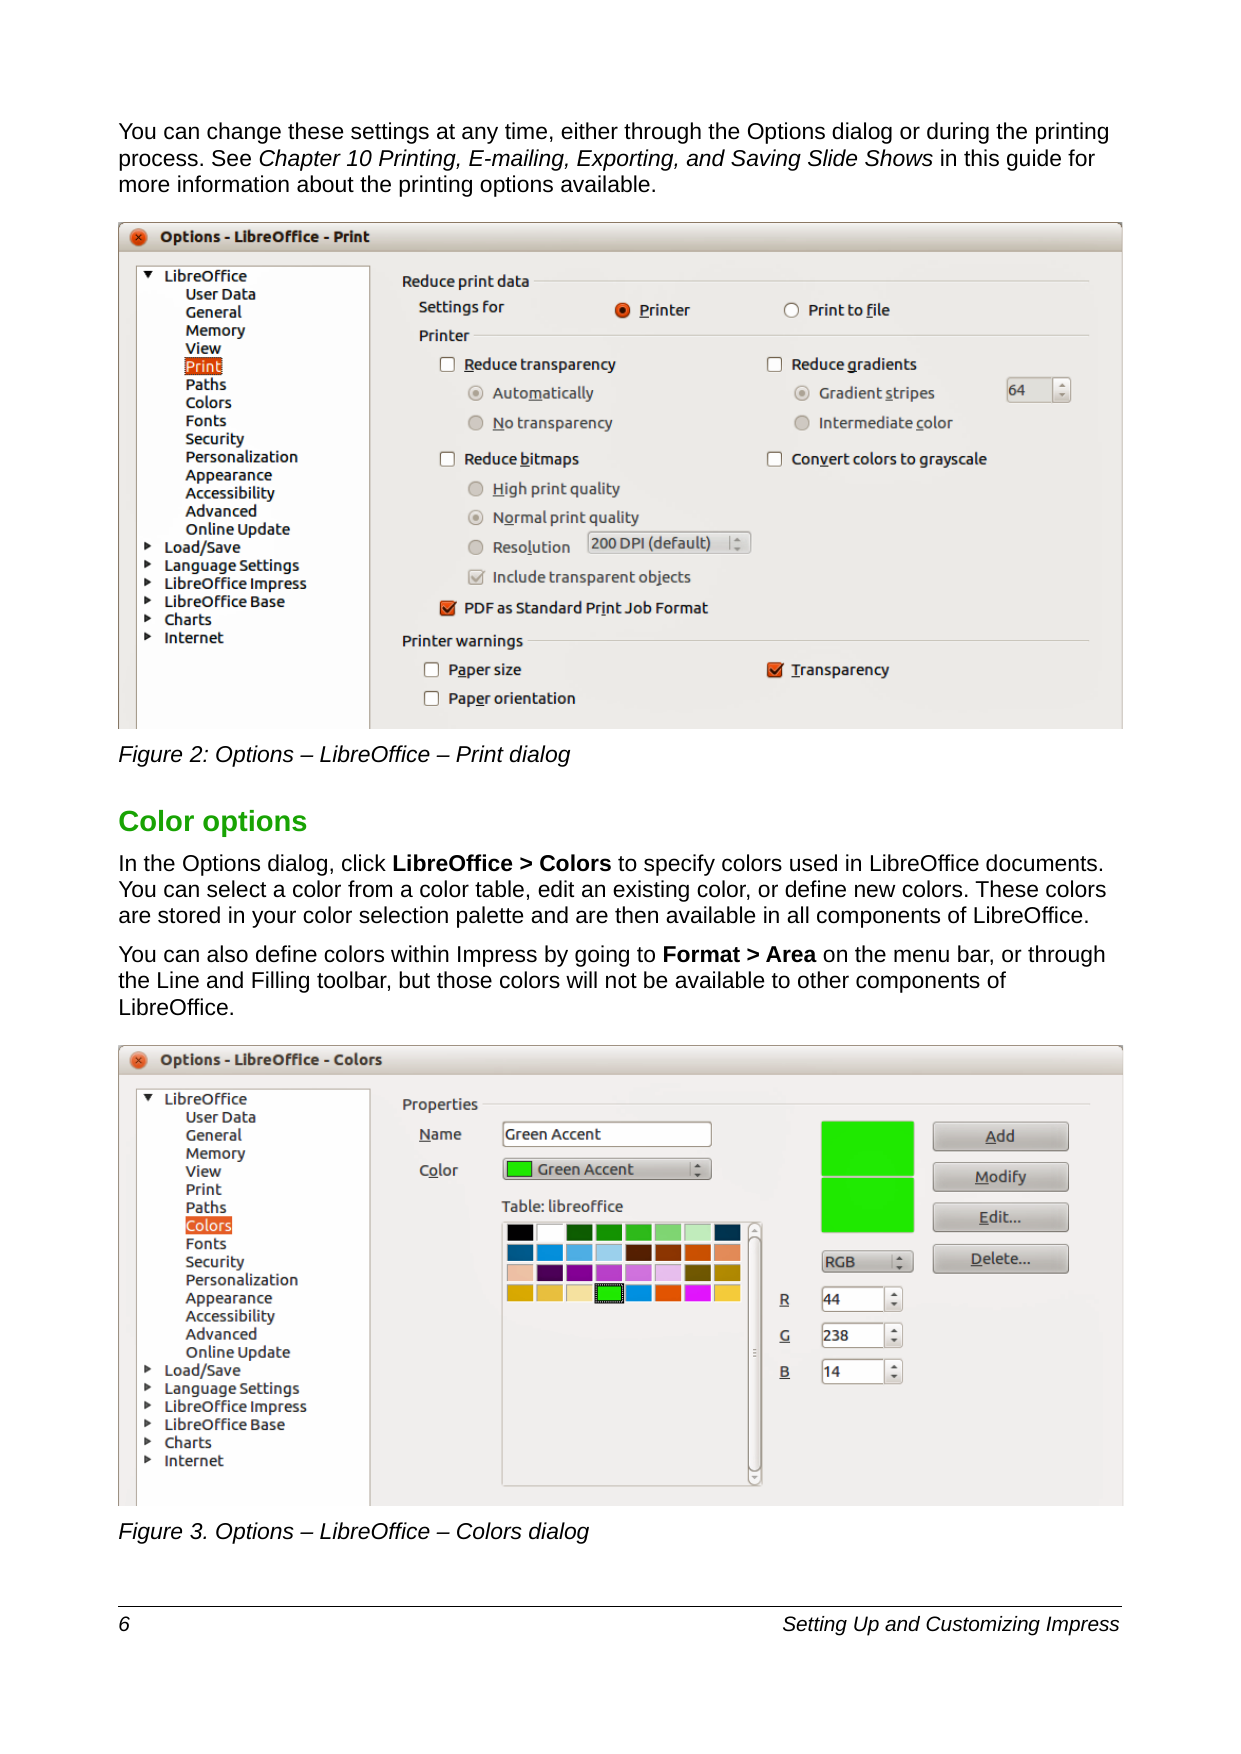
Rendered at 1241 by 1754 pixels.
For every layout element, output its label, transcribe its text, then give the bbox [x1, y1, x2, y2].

text You can change these settings at any time, either through the Options dialog or during the printing process. See Chapter 10 Printing, E-mailing, Exporting, and Saving Slide Shows in this guide for more information about the printing options available. [118, 118, 1122, 197]
text You can also define colors within Impress by going to Format > Area on the menu bar, or through the Line and Filling toolbar, but those colors will not be available to other components of LibreOffice. [118, 941, 1122, 1020]
picture [118, 222, 1123, 729]
text Figure 3. Options – LibreOffice – Colors dialog [118, 1518, 1123, 1544]
picture [118, 1045, 1124, 1506]
subtitle Color options [118, 803, 1122, 837]
text Figure 2: Options – LibreOffice – Print dialog [118, 741, 1122, 767]
text In the Options dialog, click LibreOffice > Colors to specify colors used in LibreOffice documents. You can select a color from a color table, edit an existing color, or define new colors. These colors are stored in your color selection palette and are then available in all components of LibreOffice. [118, 849, 1122, 928]
